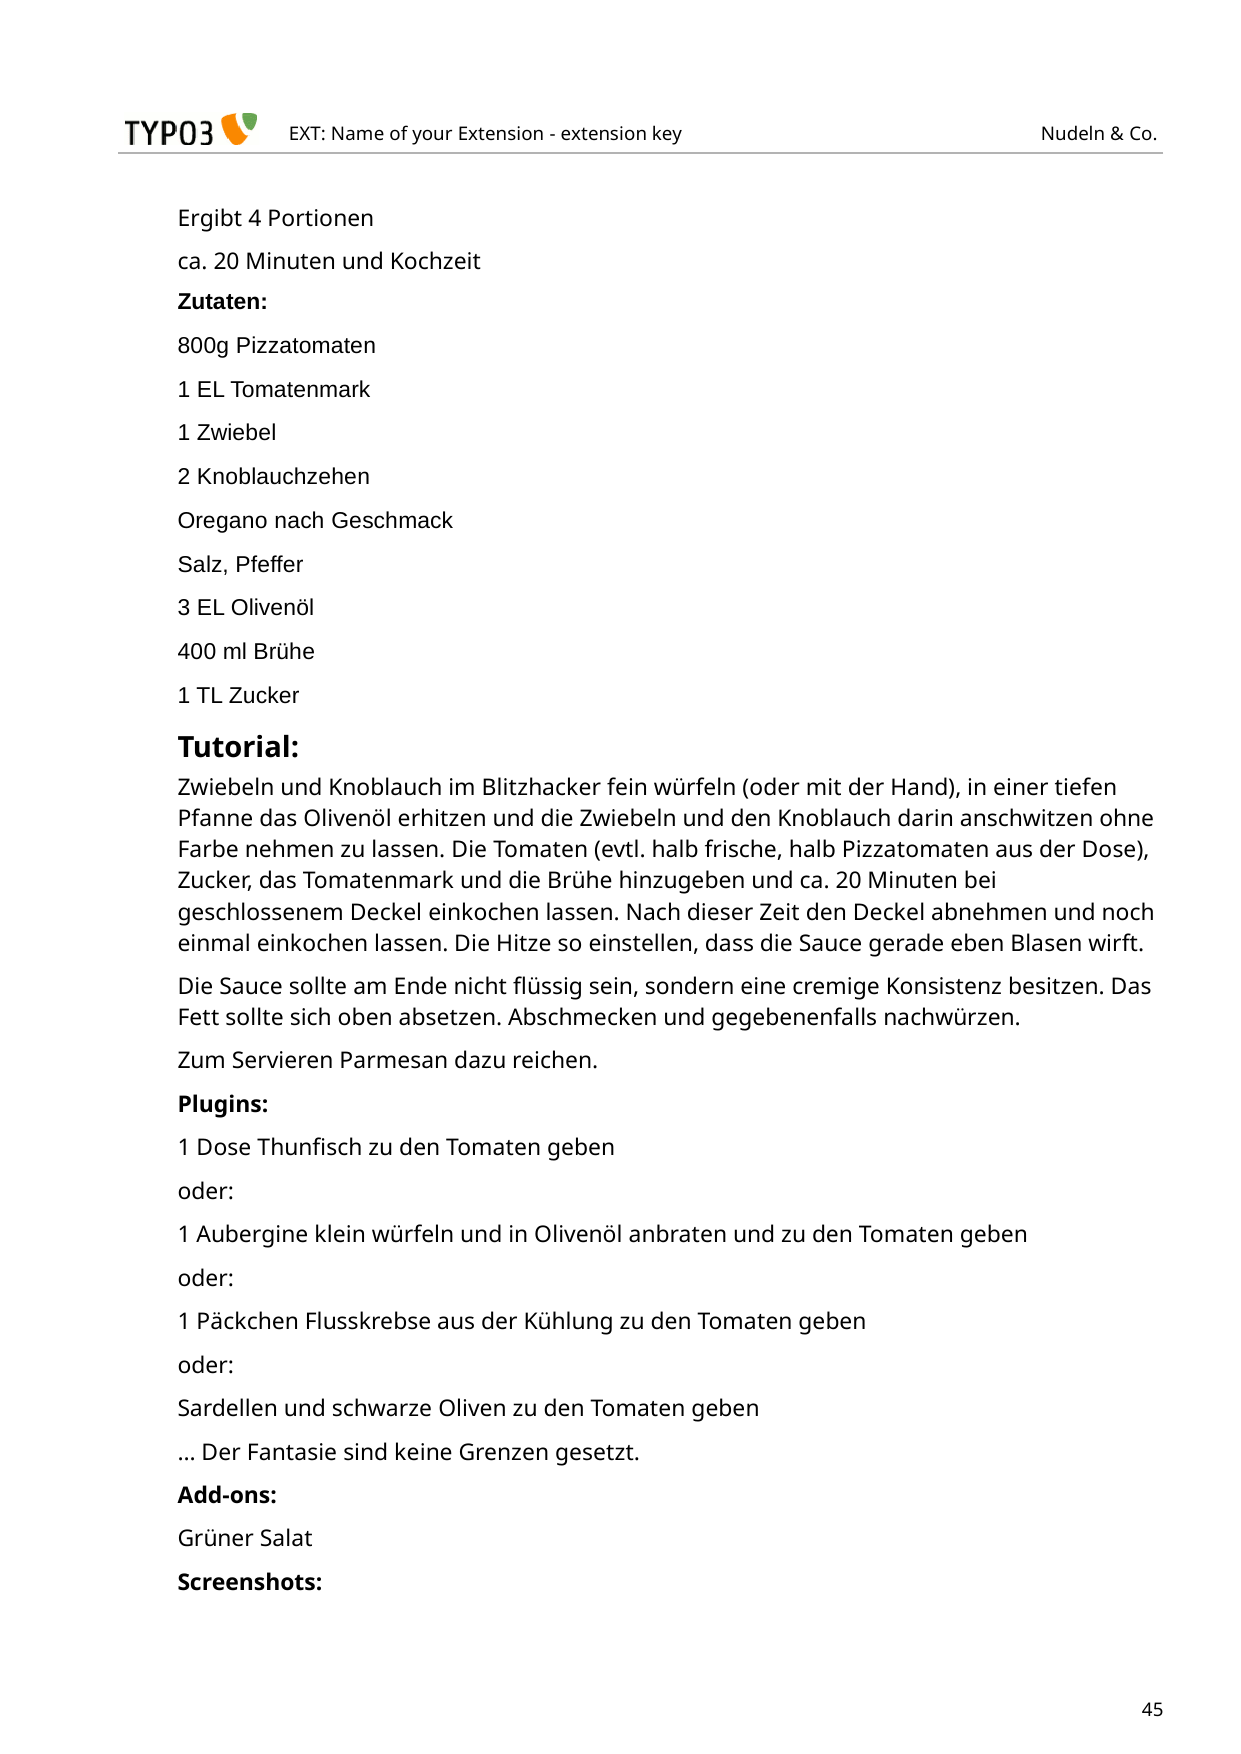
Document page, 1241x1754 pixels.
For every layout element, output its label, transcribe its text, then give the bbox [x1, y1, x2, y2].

text Die Sauce sollte am Ende nicht flüssig sein, sondern eine cremige Konsistenz besitzen. Das Fett sollte sich oben absetzen. Abschmecken und gegebenenfalls nachwürzen. [177, 970, 1163, 1032]
text Oregano nach Geschmack [177, 507, 1163, 533]
text 3 EL Olivenöl [177, 595, 1163, 621]
text 1 Zwiebel [177, 420, 1163, 446]
text Sardellen und schwarze Oliven zu den Tomaten geben [177, 1392, 1163, 1423]
subtitle Tutorial: [177, 726, 1163, 765]
text oder: [177, 1262, 1163, 1293]
text Zum Servieren Parmesan dazu reichen. [177, 1044, 1163, 1076]
text Ergibt 4 Portionen [177, 202, 1163, 233]
text 800g Pizzatomaten [177, 332, 1163, 358]
text Salz, Pfeffer [177, 551, 1163, 577]
text 1 TL Zucker [177, 682, 1163, 708]
text oder: [177, 1175, 1163, 1206]
text Screenshots: [177, 1566, 1163, 1597]
text … Der Fantasie sind keine Grenzen gesetzt. [177, 1435, 1163, 1466]
text 1 EL Tomatenmark [177, 376, 1163, 402]
text 1 Dose Thunfisch zu den Tomaten geben [177, 1131, 1163, 1162]
text Add-ons: [177, 1479, 1163, 1510]
text ca. 20 Minuten und Kochzeit [177, 245, 1163, 276]
picture [124, 112, 260, 145]
text oder: [177, 1348, 1163, 1379]
text 1 Päckchen Flusskrebse aus der Kühlung zu den Tomaten geben [177, 1305, 1163, 1336]
text 400 ml Brühe [177, 638, 1163, 664]
text Plugins: [177, 1088, 1163, 1119]
text Zutaten: [177, 288, 1163, 314]
text 2 Knoblauchzehen [177, 463, 1163, 489]
text Zwiebeln und Knoblauch im Blitzhacker fein würfeln (oder mit der Hand), in einer tiefen Pfanne das Olivenöl erhitzen und die Zwiebeln und den Knoblauch darin anschwitzen ohne Farbe nehmen zu lassen. Die Tomaten (evtl. halb frische, halb Pizzatomaten aus der Dose), Zucker, das Tomatenmark und die Brühe hinzugeben und ca. 20 Minuten bei geschlossenem Deckel einkochen lassen. Nach dieser Zeit den Deckel abnehmen und noch einmal einkochen lassen. Die Hitze so einstellen, dass die Sauce gerade eben Blasen wirft. [177, 771, 1163, 958]
text 1 Aubergine klein würfeln und in Olivenöl anbraten und zu den Tomaten geben [177, 1218, 1163, 1249]
text Grüner Salat [177, 1522, 1163, 1553]
